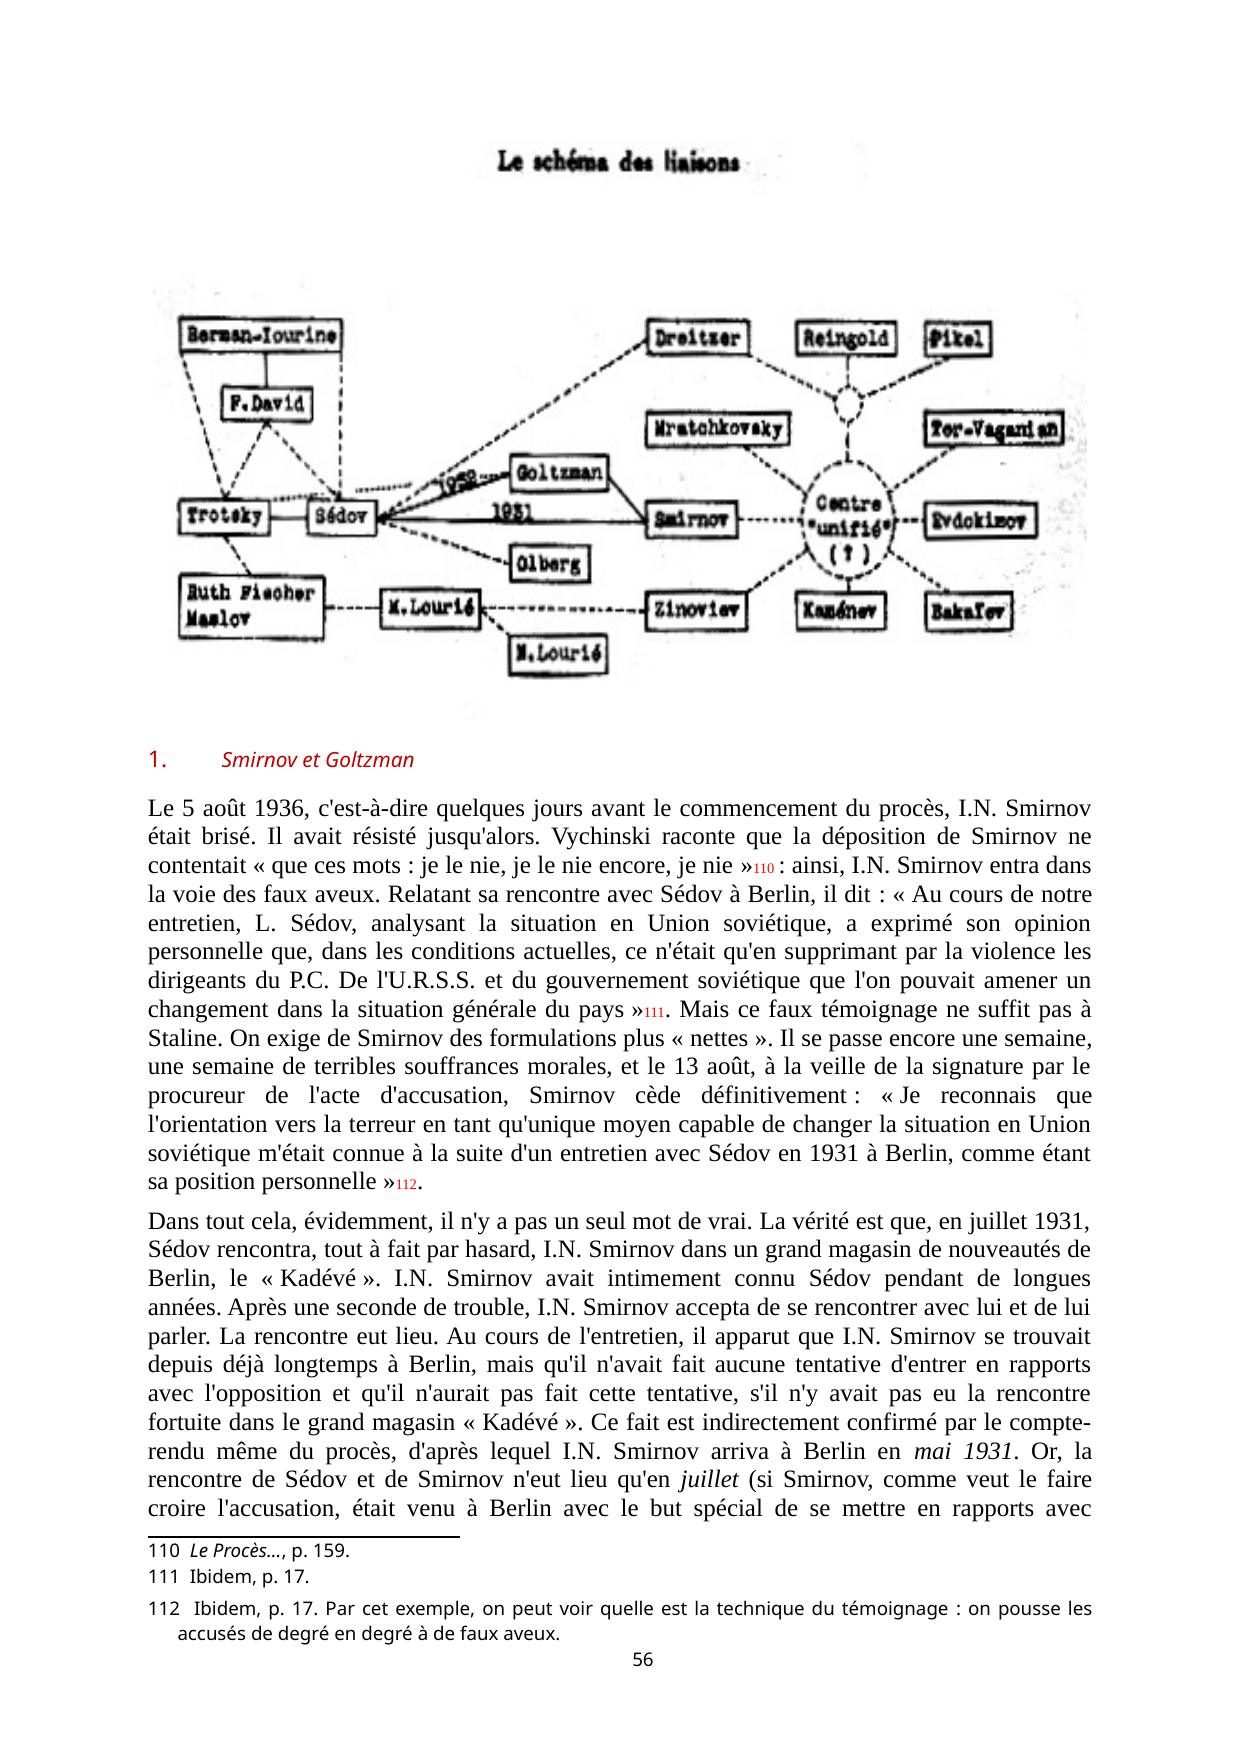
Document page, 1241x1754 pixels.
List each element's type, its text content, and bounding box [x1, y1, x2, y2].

text Le 5 août 1936, c'est-à-dire quelques jours avant le commencement du procès, I.N. Smirnov était brisé. Il avait résisté jusqu'alors. Vychinski raconte que la déposition de Smirnov ne contentait « que ces mots : je le nie, je le nie encore, je nie » : ainsi, I.N. Smirnov entra dans la voie des faux aveux. Relatant sa rencontre avec Sédov à Berlin, il dit : « Au cours de notre entretien, L. Sédov, analysant la situation en Union soviétique, a exprimé son opinion personnelle que, dans les conditions actuelles, ce n'était qu'en supprimant par la violence les dirigeants du P.C. De l'U.R.S.S. et du gouvernement soviétique que l'on pouvait amener un changement dans la situation générale du pays ». Mais ce faux témoignage ne suffit pas à Staline. On exige de Smirnov des formulations plus « nettes ». Il se passe encore une semaine, une semaine de terribles souffrances morales, et le 13 août, à la veille de la signature par le procureur de l'acte d'accusation, Smirnov cède définitivement : « Je reconnais que l'orientation vers la terreur en tant qu'unique moyen capable de changer la situation en Union soviétique m'était connue à la suite d'un entretien avec Sédov en 1931 à Berlin, comme étant sa position personnelle ». [148, 793, 1092, 1195]
text Dans tout cela, évidemment, il n'y a pas un seul mot de vrai. La vérité est que, en juillet 1931, Sédov rencontra, tout à fait par hasard, I.N. Smirnov dans un grand magasin de nouveautés de Berlin, le « Kadévé ». I.N. Smirnov avait intimement connu Sédov pendant de longues années. Après une seconde de trouble, I.N. Smirnov accepta de se rencontrer avec lui et de lui parler. La rencontre eut lieu. Au cours de l'entretien, il apparut que I.N. Smirnov se trouvait depuis déjà longtemps à Berlin, mais qu'il n'avait fait aucune tentative d'entrer en rapports avec l'opposition et qu'il n'aurait pas fait cette tentative, s'il n'y avait pas eu la rencontre fortuite dans le grand magasin « Kadévé ». Ce fait est indirectement confirmé par le compte-rendu même du procès, d'après lequel I.N. Smirnov arriva à Berlin en mai 1931. Or, la rencontre de Sédov et de Smirnov n'eut lieu qu'en juillet (si Smirnov, comme veut le faire croire l'accusation, était venu à Berlin avec le but spécial de se mettre en rapports avec [148, 1206, 1092, 1522]
text Ibidem, p. 17. Par cet exemple, on peut voir quelle est la technique du témoignage : on pousse les accusés de degré en degré à de faux aveux. [148, 1595, 1092, 1646]
picture [153, 124, 1087, 724]
text Le Procès..., p. 159. [148, 1537, 1092, 1563]
subtitle Smirnov et Goltzman [148, 743, 1092, 774]
text Ibidem, p. 17. [148, 1563, 1092, 1588]
